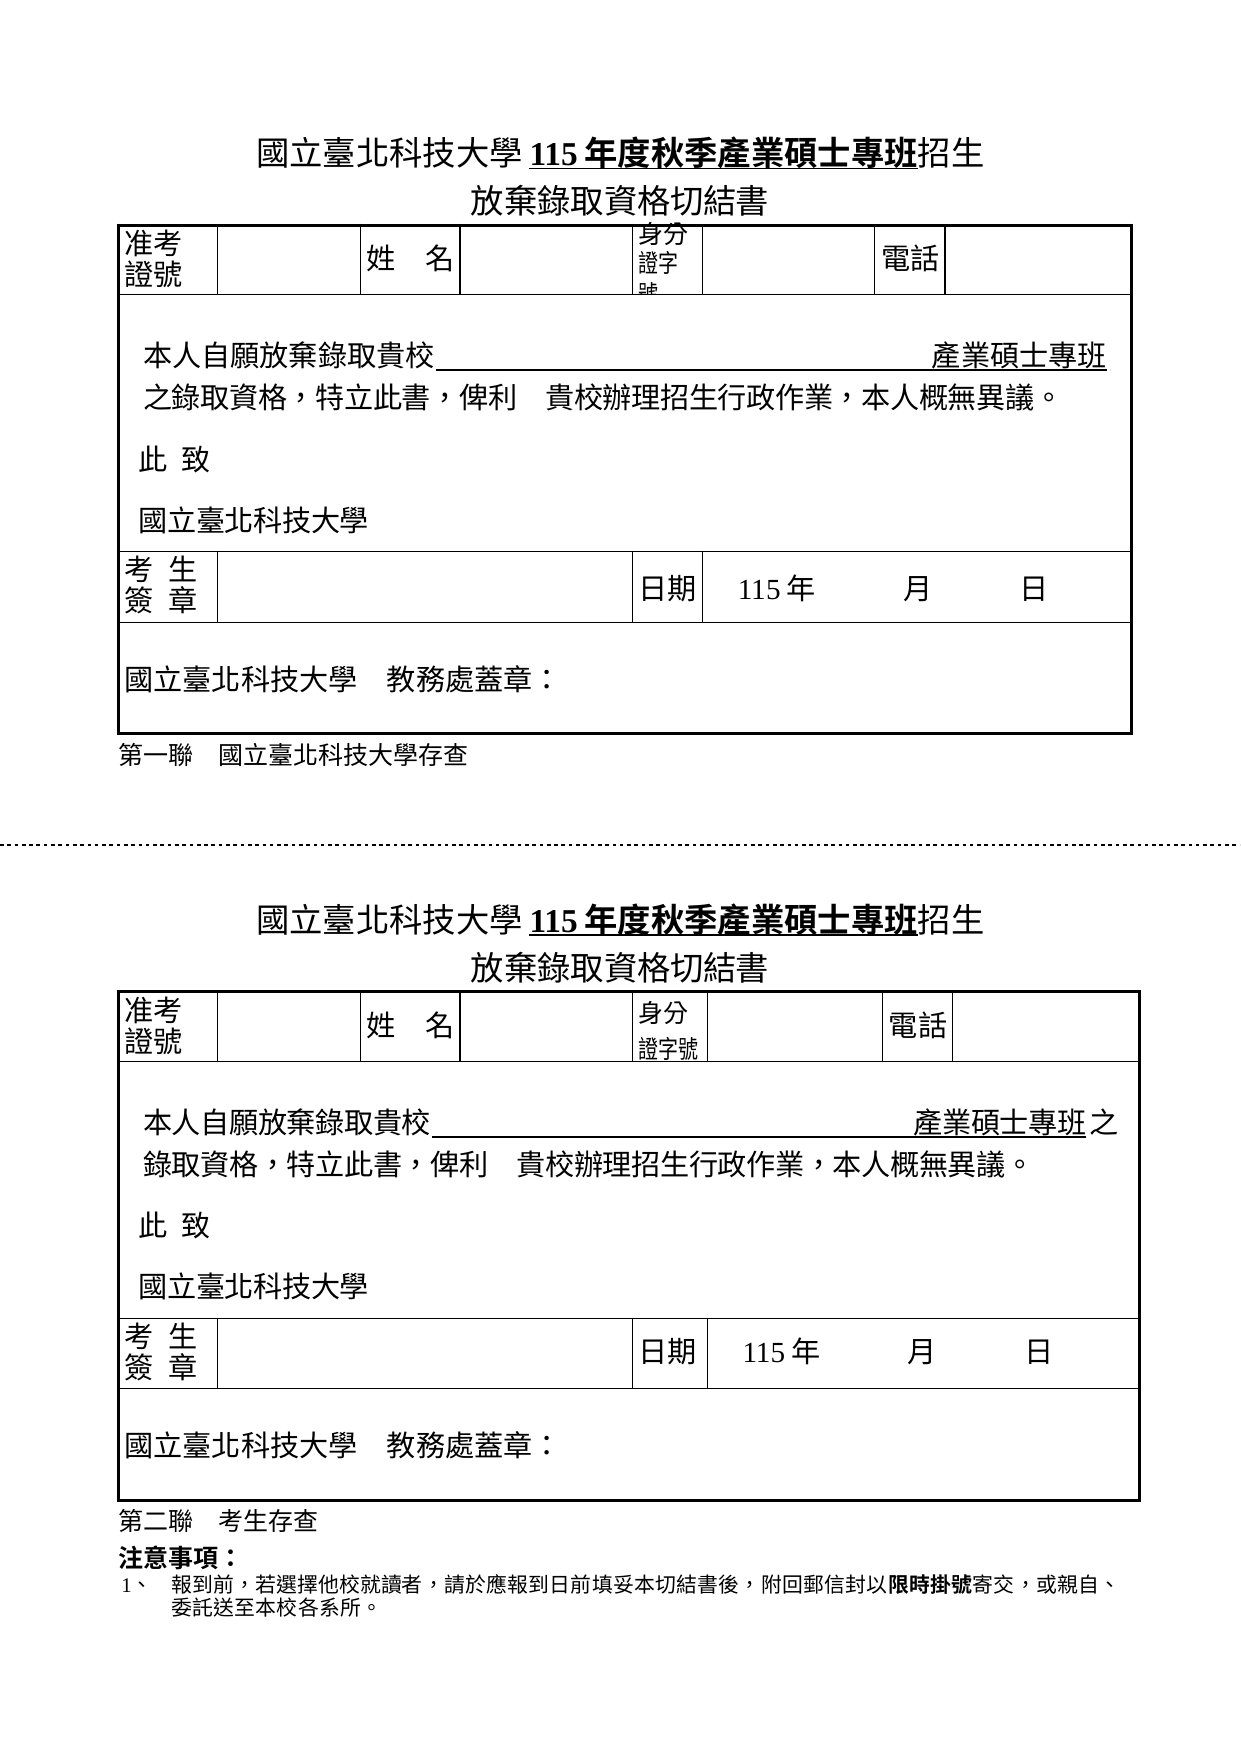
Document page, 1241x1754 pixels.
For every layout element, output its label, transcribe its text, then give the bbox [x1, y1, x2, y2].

table_header [461, 993, 632, 1061]
subtitle 放棄錄取資格切結書 [118, 942, 1122, 990]
table_cell [218, 552, 632, 622]
subtitle 國立臺北科技大學115年度秋季產業碩士專班招生 [118, 127, 1122, 175]
table_header [703, 227, 874, 294]
table_header 電話 [883, 993, 952, 1061]
subtitle 放棄錄取資格切結書 [118, 175, 1122, 223]
table_header [946, 227, 1130, 294]
text 第二聯 考生存查 [118, 1502, 1122, 1538]
table_header 准考 證號 [120, 993, 217, 1061]
text 注意事項： [118, 1538, 1122, 1574]
table_cell 本人自願放棄錄取貴校 產業碩士專班之錄取資格，特立此書，俾利 貴校辦理招生行政作業，本人概無異議。 此 致 國立臺北科技大學 [120, 1062, 1138, 1317]
table_header 身分 證字號 [633, 993, 707, 1061]
table_header 身分 證字號 [633, 227, 702, 294]
table_header 准考 證號 [120, 227, 217, 294]
table_header [218, 227, 360, 294]
table_cell 日期 [633, 1319, 707, 1388]
table_cell [218, 1319, 632, 1388]
table_cell 考 生 簽 章 [120, 1319, 217, 1388]
table_header 報到前，若選擇他校就讀者，請於應報到日前填妥本切結書後，附回郵信封以限時掛號寄交，或親自、委託送至本校各系所。 [171, 1574, 1121, 1620]
table_cell 國立臺北科技大學 教務處蓋章： [120, 623, 1130, 732]
table_cell 考 生 簽 章 [120, 552, 217, 622]
table_cell 國立臺北科技大學 教務處蓋章： [120, 1389, 1138, 1499]
table_header [118, 1574, 171, 1620]
table_header [708, 993, 882, 1061]
table_cell 本人自願放棄錄取貴校 產業碩士專班之錄取資格，特立此書，俾利 貴校辦理招生行政作業，本人概無異議。 此 致 國立臺北科技大學 [120, 295, 1130, 551]
table_cell 115年 月 日 [703, 552, 1130, 622]
text 第一聯 國立臺北科技大學存查 [118, 735, 1122, 771]
table_cell 115年 月 日 [708, 1319, 1138, 1388]
subtitle 國立臺北科技大學115年度秋季產業碩士專班招生 [118, 894, 1122, 942]
table_cell 日期 [633, 552, 702, 622]
table_header [218, 993, 360, 1061]
table_header 姓 名 [361, 227, 459, 294]
table_header 電話 [875, 227, 944, 294]
table_header 姓 名 [361, 993, 459, 1061]
table_header [461, 227, 632, 294]
table_header [953, 993, 1138, 1061]
